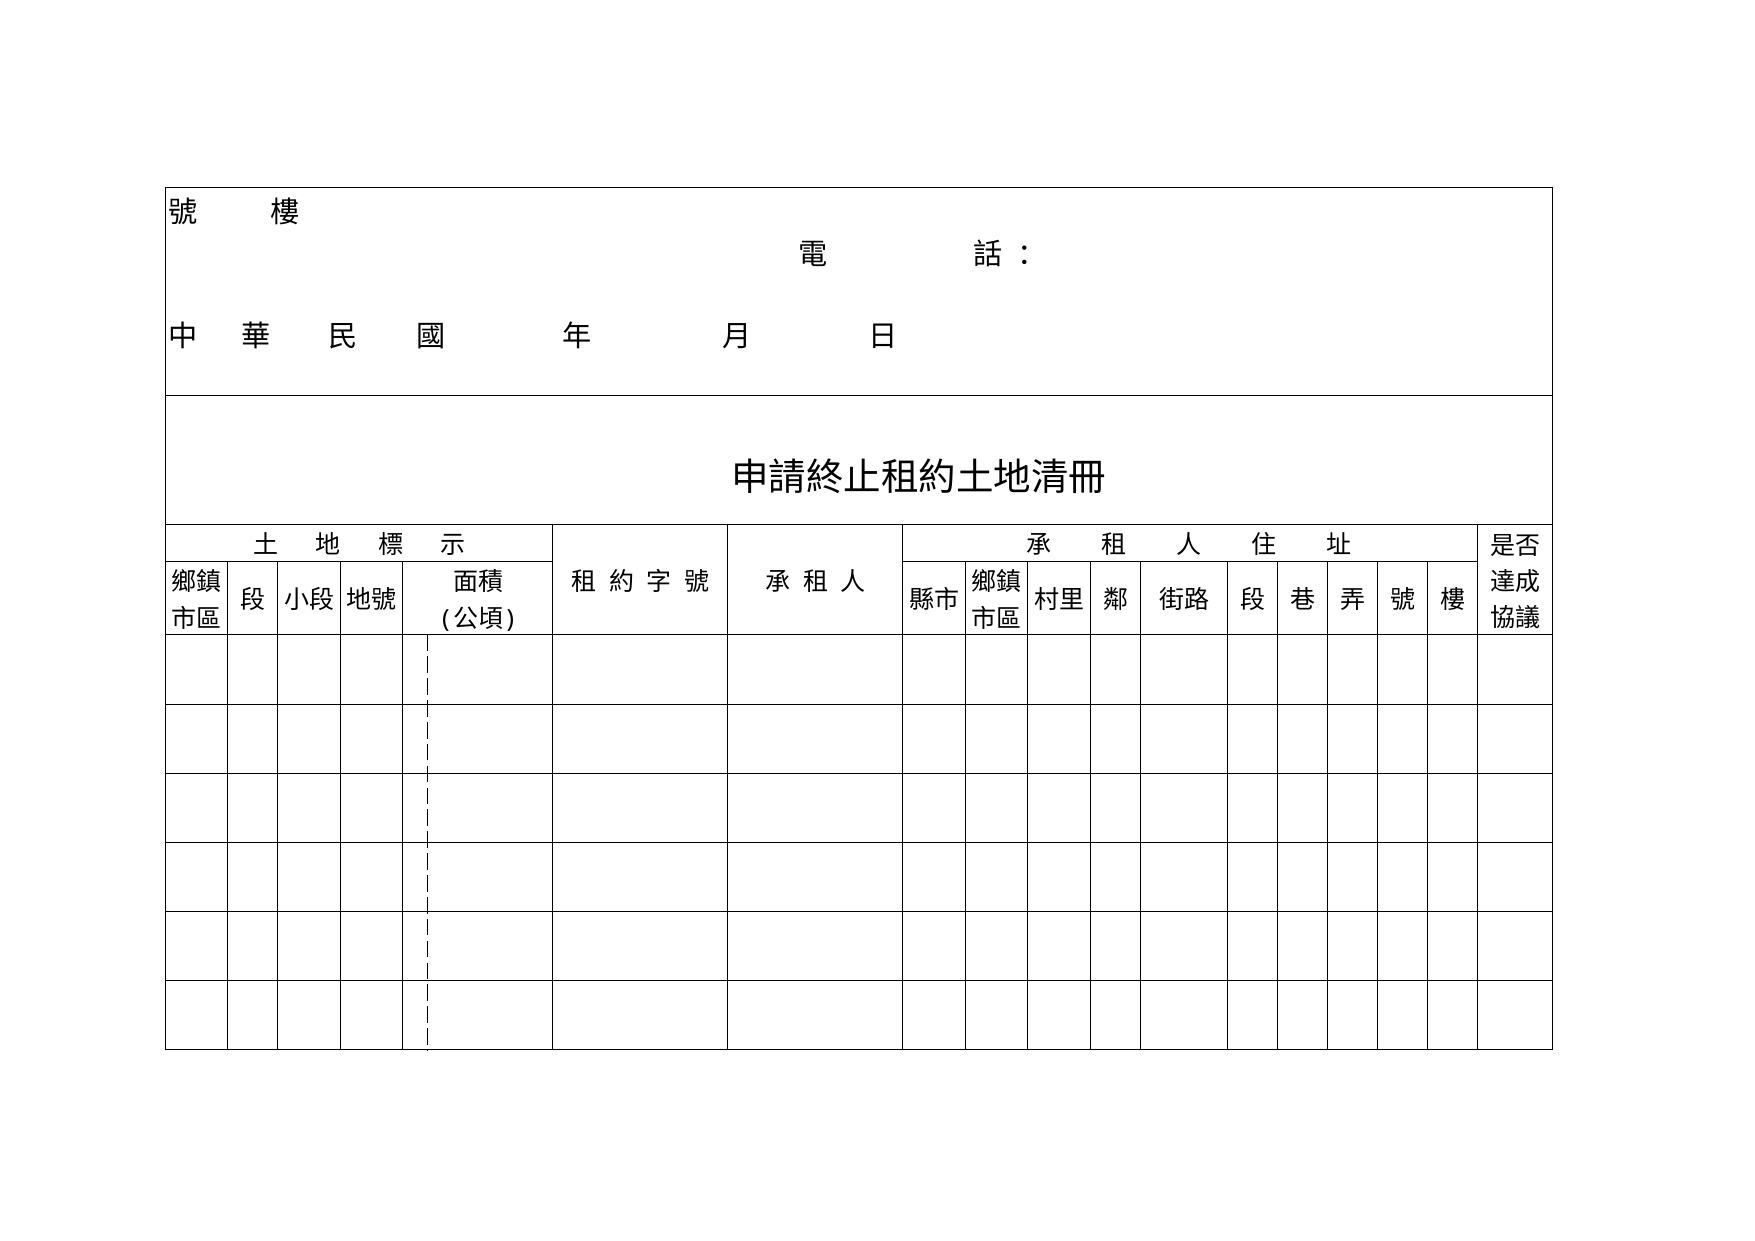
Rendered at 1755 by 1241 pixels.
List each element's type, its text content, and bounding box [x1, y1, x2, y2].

table_cell [1278, 635, 1327, 703]
table_cell [1228, 981, 1277, 1049]
table_cell 街路 [1141, 562, 1227, 634]
table_cell [341, 774, 402, 842]
table_cell 申請終止租約土地清冊 [166, 396, 1552, 523]
table_cell [1028, 705, 1090, 773]
table_cell [1428, 774, 1477, 842]
table_cell 縣市 [903, 562, 965, 634]
table_cell 承 租 人 住 址 [903, 525, 1477, 561]
table_cell [403, 843, 428, 911]
table_cell [1278, 705, 1327, 773]
table_cell [341, 705, 402, 773]
table_cell [1028, 981, 1090, 1049]
table_cell 租 約 字 號 [553, 525, 727, 634]
table_cell [1141, 705, 1227, 773]
table_cell [903, 981, 965, 1049]
table_cell [166, 705, 227, 773]
table_cell [903, 912, 965, 980]
table_cell [228, 635, 277, 703]
table_cell [728, 912, 902, 980]
table_cell [1428, 981, 1477, 1049]
table_cell [1141, 843, 1227, 911]
table_cell [1428, 912, 1477, 980]
table_cell [1091, 635, 1140, 703]
table_cell [1278, 981, 1327, 1049]
table_cell 樓 [1428, 562, 1477, 634]
table_cell [428, 635, 552, 703]
table_cell 是否 達成 協議 [1478, 525, 1552, 634]
table_cell [228, 912, 277, 980]
table_cell [1141, 774, 1227, 842]
table_cell [966, 912, 1027, 980]
table_cell [903, 705, 965, 773]
table_cell [341, 843, 402, 911]
table_cell [1378, 635, 1427, 703]
table_cell [403, 912, 428, 980]
table_cell [1278, 912, 1327, 980]
table_cell [166, 912, 227, 980]
table_cell [403, 981, 428, 1049]
table_cell 巷 [1278, 562, 1327, 634]
table_cell [403, 774, 428, 842]
table_cell 弄 [1328, 562, 1377, 634]
table_cell [341, 981, 402, 1049]
table_cell 號 [1378, 562, 1427, 634]
table_cell [553, 843, 727, 911]
table_cell 鄉鎮 市區 [966, 562, 1027, 634]
table_cell [1228, 705, 1277, 773]
table_cell [1228, 774, 1277, 842]
table_cell [903, 843, 965, 911]
table_cell [728, 705, 902, 773]
table_cell [1378, 774, 1427, 842]
table_cell [1328, 774, 1377, 842]
table_cell 段 [228, 562, 277, 634]
table_cell [966, 981, 1027, 1049]
table_cell [428, 774, 552, 842]
table_cell 段 [1228, 562, 1277, 634]
table_cell [966, 635, 1027, 703]
table_cell [1428, 843, 1477, 911]
table_cell [166, 981, 227, 1049]
table_cell [1228, 843, 1277, 911]
table_cell [166, 843, 227, 911]
table_cell [1028, 635, 1090, 703]
table_cell [1091, 843, 1140, 911]
table_cell [903, 774, 965, 842]
table_cell [428, 705, 552, 773]
table_cell [278, 705, 340, 773]
table_cell [1278, 843, 1327, 911]
table_cell [1278, 774, 1327, 842]
table_cell [228, 774, 277, 842]
table_cell [553, 635, 727, 703]
table_cell 承 租 人 [728, 525, 902, 634]
table_cell [966, 843, 1027, 911]
table_cell [1478, 843, 1552, 911]
table_cell [228, 843, 277, 911]
table_cell 地號 [341, 562, 402, 634]
table_cell [1378, 843, 1427, 911]
table_cell [1028, 774, 1090, 842]
table_cell [428, 912, 552, 980]
table_cell [1091, 705, 1140, 773]
table_cell [1028, 843, 1090, 911]
table_cell [1378, 912, 1427, 980]
table_cell [428, 843, 552, 911]
table_cell [1228, 635, 1277, 703]
table_cell 鄰 [1091, 562, 1140, 634]
table_cell [553, 774, 727, 842]
table_cell [1478, 774, 1552, 842]
table_cell 鄉鎮 市區 [166, 562, 227, 634]
table_cell 面積 (公頃) [403, 562, 552, 634]
table_cell [553, 705, 727, 773]
table_cell [1141, 635, 1227, 703]
table_cell [1328, 981, 1377, 1049]
table_cell [278, 981, 340, 1049]
table_cell [403, 705, 428, 773]
table_cell [1141, 912, 1227, 980]
table_cell 土 地 標 示 [166, 525, 552, 561]
table_cell [1478, 705, 1552, 773]
table_cell [278, 843, 340, 911]
table_cell [553, 912, 727, 980]
table_cell [1228, 912, 1277, 980]
table_cell [341, 912, 402, 980]
table_cell [1141, 981, 1227, 1049]
table_cell [903, 635, 965, 703]
table_cell [728, 774, 902, 842]
table_cell [228, 705, 277, 773]
table_cell [1378, 705, 1427, 773]
table_cell [228, 981, 277, 1049]
table_cell [341, 635, 402, 703]
table_cell [403, 635, 428, 703]
table_cell [1328, 635, 1377, 703]
table_cell [1428, 705, 1477, 773]
table_cell [1091, 774, 1140, 842]
table_cell [728, 981, 902, 1049]
table_cell [728, 843, 902, 911]
table_cell [1478, 635, 1552, 703]
table_cell [1378, 981, 1427, 1049]
table_cell [728, 635, 902, 703]
table_cell [1328, 843, 1377, 911]
table_cell [1428, 635, 1477, 703]
table_cell [166, 774, 227, 842]
table_cell [1091, 912, 1140, 980]
table_cell [278, 912, 340, 980]
table_cell [553, 981, 727, 1049]
table_cell 村里 [1028, 562, 1090, 634]
table_cell [428, 981, 552, 1049]
table_cell [1478, 912, 1552, 980]
table_cell [278, 774, 340, 842]
table_cell [1028, 912, 1090, 980]
table_cell 小段 [278, 562, 340, 634]
table_cell [1328, 705, 1377, 773]
table_cell [166, 635, 227, 703]
table_cell [1328, 912, 1377, 980]
table_cell [966, 705, 1027, 773]
table_cell [1091, 981, 1140, 1049]
table_cell [966, 774, 1027, 842]
table_header 出租耕地編為建築用地終止租約申請書 一、下列出租耕地業經編為建築用地，請依平均地權條例第七十六條至第七十八條規定終止租約。 二、檢同本案土地清冊、原租約書、終止租約協議書及身分證明文件各1份。 此 致 臺北市政府 申請人(出租人) ： (簽章) 身分證統一編號 ： 住 址 ： 市 鄉鎮 村 鄰 縣 市區 里 街 路 段 巷 弄 號 樓 電 話 ： 中 華 民 國 年 月 日 [166, 188, 1552, 394]
table_cell [278, 635, 340, 703]
table_cell [1478, 981, 1552, 1049]
